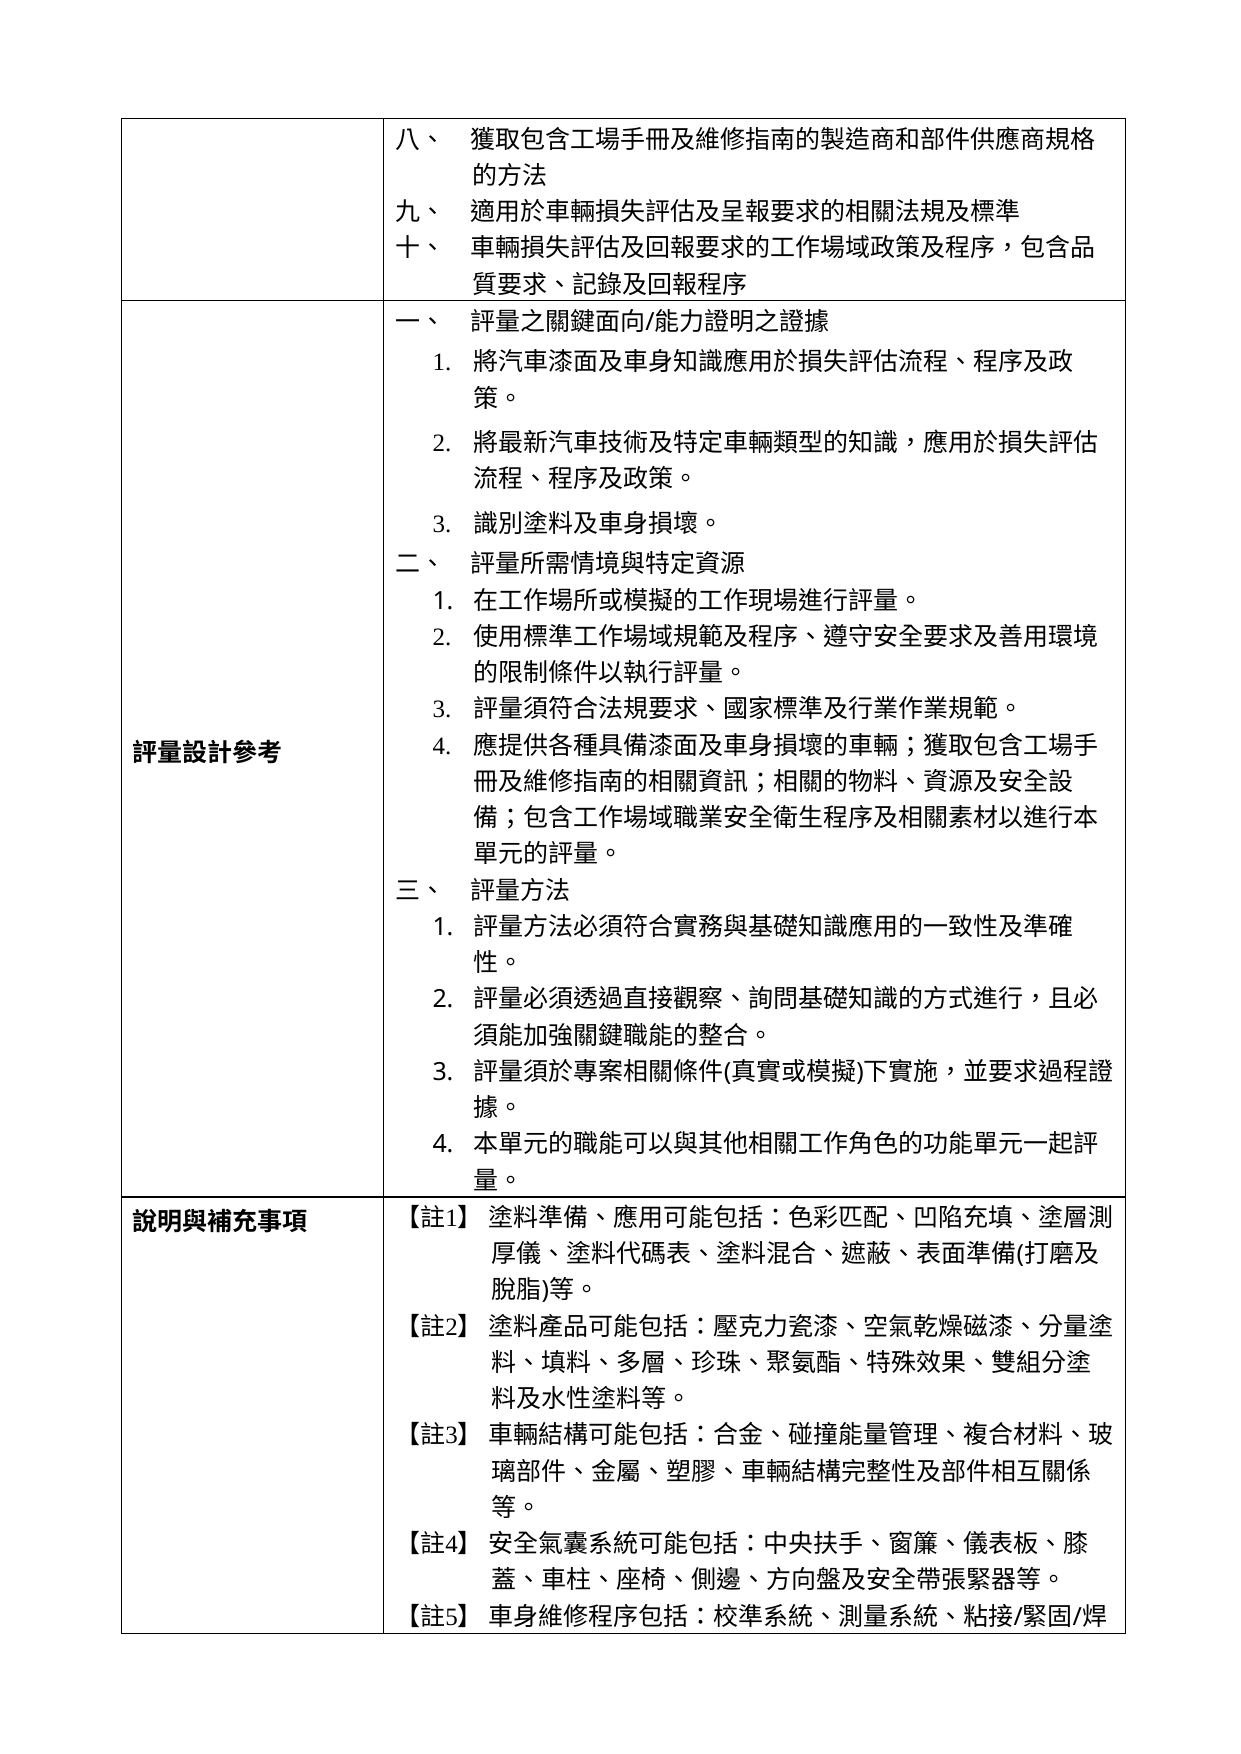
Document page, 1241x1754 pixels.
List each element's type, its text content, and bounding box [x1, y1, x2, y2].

table_cell 機動車輛的技術知識【註9】 特定車輛類型的技術知識 車輛漆面及車身維修最新技術的技術知識，包括安全氣囊、複合材料、高強度鋼、水性塗料，以及噴漆準備和程序 車輛檢查及損害評估程序和方法，包括維修裝置和拆解程序 評估和報價方法 於汽車相關網站查詢最佳實務方法及未來趨勢資訊 保險相關知識 獲取包含工場手冊及維修指南的製造商和部件供應商規格的方法 適用於車輛損失評估及呈報要求的相關法規及標準 車輛損失評估及回報要求的工作場域政策及程序，包含品質要求、記錄及回報程序 [384, 119, 1125, 300]
table_cell 評量設計參考 [122, 301, 383, 1196]
table_cell [122, 119, 383, 300]
table_cell 評量之關鍵面向/能力證明之證據 將汽車漆面及車身知識應用於損失評估流程、程序及政策。 將最新汽車技術及特定車輛類型的知識，應用於損失評估流程、程序及政策。 識別塗料及車身損壞。 評量所需情境與特定資源 在工作場所或模擬的工作現場進行評量。 使用標準工作場域規範及程序、遵守安全要求及善用環境的限制條件以執行評量。 評量須符合法規要求、國家標準及行業作業規範。 應提供各種具備漆面及車身損壞的車輛；獲取包含工場手冊及維修指南的相關資訊；相關的物料、資源及安全設備；包含工作場域職業安全衛生程序及相關素材以進行本單元的評量。 評量方法 評量方法必須符合實務與基礎知識應用的一致性及準確性。 評量必須透過直接觀察、詢問基礎知識的方式進行，且必須能加強關鍵職能的整合。 評量須於專案相關條件(真實或模擬)下實施，並要求過程證據。 本單元的職能可以與其他相關工作角色的功能單元一起評量。 [384, 301, 1125, 1196]
table_cell 塗料準備、應用可能包括：色彩匹配、凹陷充填、塗層測厚儀、塗料代碼表、塗料混合、遮蔽、表面準備(打磨及脫脂)等。 塗料產品可能包括：壓克力瓷漆、空氣乾燥磁漆、分量塗料、填料、多層、珍珠、聚氨酯、特殊效果、雙組分塗料及水性塗料等。 車輛結構可能包括：合金、碰撞能量管理、複合材料、玻璃部件、金屬、塑膠、車輛結構完整性及部件相互關係等。 安全氣囊系統可能包括：中央扶手、窗簾、儀表板、膝蓋、車柱、座椅、側邊、方向盤及安全帶張緊器等。 車身維修程序包括：校準系統、測量系統、粘接/緊固/焊接的方法及類型、修整技術等。 最新技術包括：合金鋼技術、複合材料、電氣及燃料隔離系統、高強度鋼、塗料準備及程序等。 特定車輛類型包括：農業及機器設備、重型車輛、商用車輛、輕型車輛、摩托車及休閒車輛等。 研究技術包括：網際網路、參考素材(塗料代碼表、維修指南及工場手冊)及產業專家等。 機動車輛的技術知識可能包括：塗料準備及修補工藝和技術的操作原理(色彩學、缺陷識別及塗料產品)、車輛安全氣囊的工作原理、車輛結構維修及程序的操作原理(測量及校準系統、修整技術、焊接、粘接及緊固的方法和類型)、車輛結構的操作原理知識(合金、金屬及其它材料)、漆面及車身(損壞及故障、拆卸及修復方法)等。 [384, 1198, 1125, 1632]
table_cell 說明與補充事項 [122, 1198, 383, 1632]
